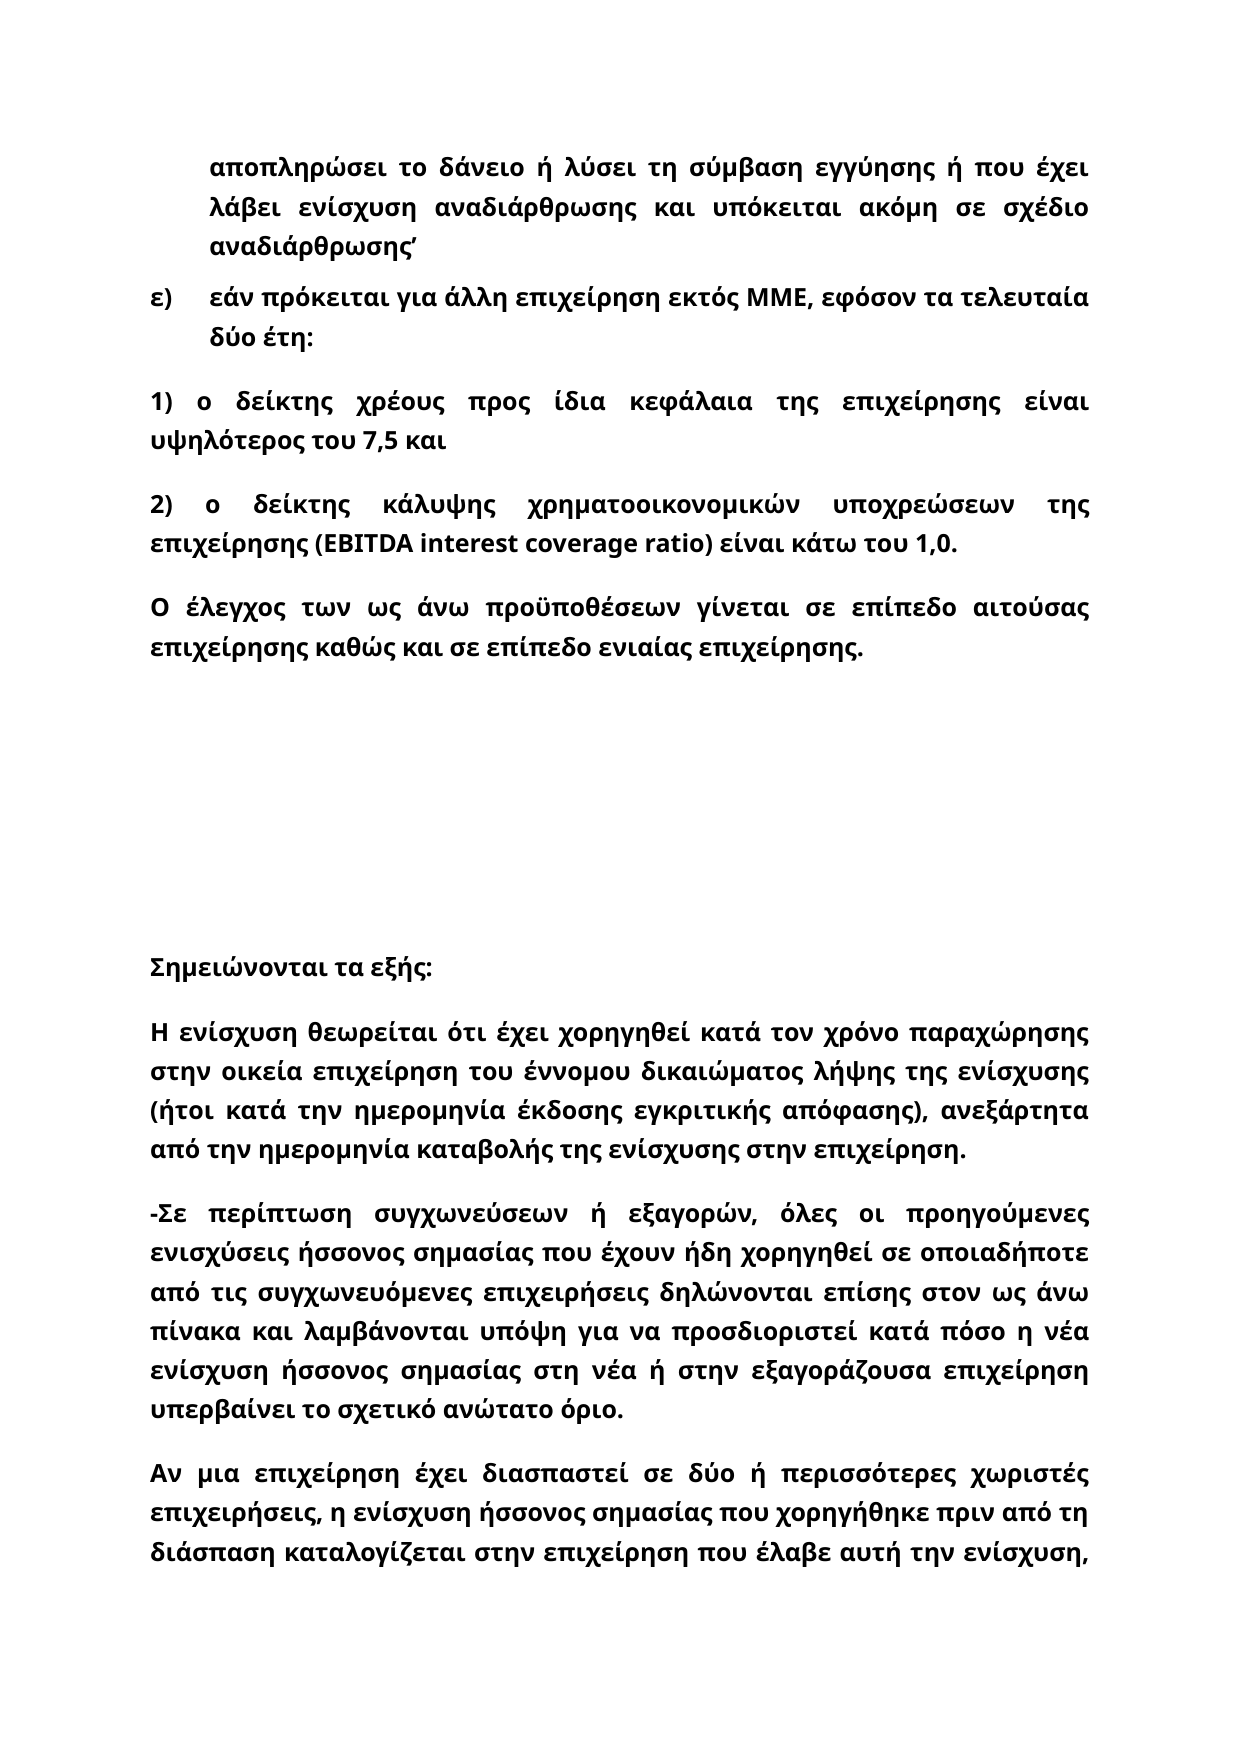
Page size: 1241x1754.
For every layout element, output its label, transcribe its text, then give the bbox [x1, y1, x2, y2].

text Σημειώνονται τα εξής: [150, 950, 1090, 984]
text -Σε περίπτωση συγχωνεύσεων ή εξαγορών, όλες οι προηγούμενες ενισχύσεις ήσσονος σημασίας που έχουν ήδη χορηγηθεί σε οποιαδήποτε από τις συγχωνευόμενες επιχειρήσεις δηλώνονται επίσης στον ως άνω πίνακα και λαμβάνονται υπόψη για να προσδιοριστεί κατά πόσο η νέα ενίσχυση ήσσονος σημασίας στη νέα ή στην εξαγοράζουσα επιχείρηση υπερβαίνει το σχετικό ανώτατο όριο. [150, 1196, 1090, 1426]
text 2) ο δείκτης κάλυψης χρηματοοικονομικών υποχρεώσεων της επιχείρησης (EBITDA interest coverage ratio) είναι κάτω του 1,0. [150, 487, 1090, 560]
list αποπληρώσει το δάνειο ή λύσει τη σύμβαση εγγύησης ή που έχει λάβει ενίσχυση αναδιάρθρωσης και υπόκειται ακόμη σε σχέδιο αναδιάρθρωσης’ [150, 150, 1090, 262]
text Η ενίσχυση θεωρείται ότι έχει χορηγηθεί κατά τον χρόνο παραχώρησης στην οικεία επιχείρηση του έννομου δικαιώματος λήψης της ενίσχυσης (ήτοι κατά την ημερομηνία έκδοσης εγκριτικής απόφασης), ανεξάρτητα από την ημερομηνία καταβολής της ενίσχυσης στην επιχείρηση. [150, 1014, 1090, 1166]
text 1) ο δείκτης χρέους προς ίδια κεφάλαια της επιχείρησης είναι υψηλότερος του 7,5 και [150, 383, 1090, 457]
list ε) εάν πρόκειται για άλλη επιχείρηση εκτός ΜΜΕ, εφόσον τα τελευταία δύο έτη: [150, 280, 1090, 353]
text Ο έλεγχος των ως άνω προϋποθέσεων γίνεται σε επίπεδο αιτούσας επιχείρησης καθώς και σε επίπεδο ενιαίας επιχείρησης. [150, 590, 1090, 663]
text Αν μια επιχείρηση έχει διασπαστεί σε δύο ή περισσότερες χωριστές επιχειρήσεις, η ενίσχυση ήσσονος σημασίας που χορηγήθηκε πριν από τη διάσπαση καταλογίζεται στην επιχείρηση που έλαβε αυτή την ενίσχυση, [150, 1456, 1090, 1568]
